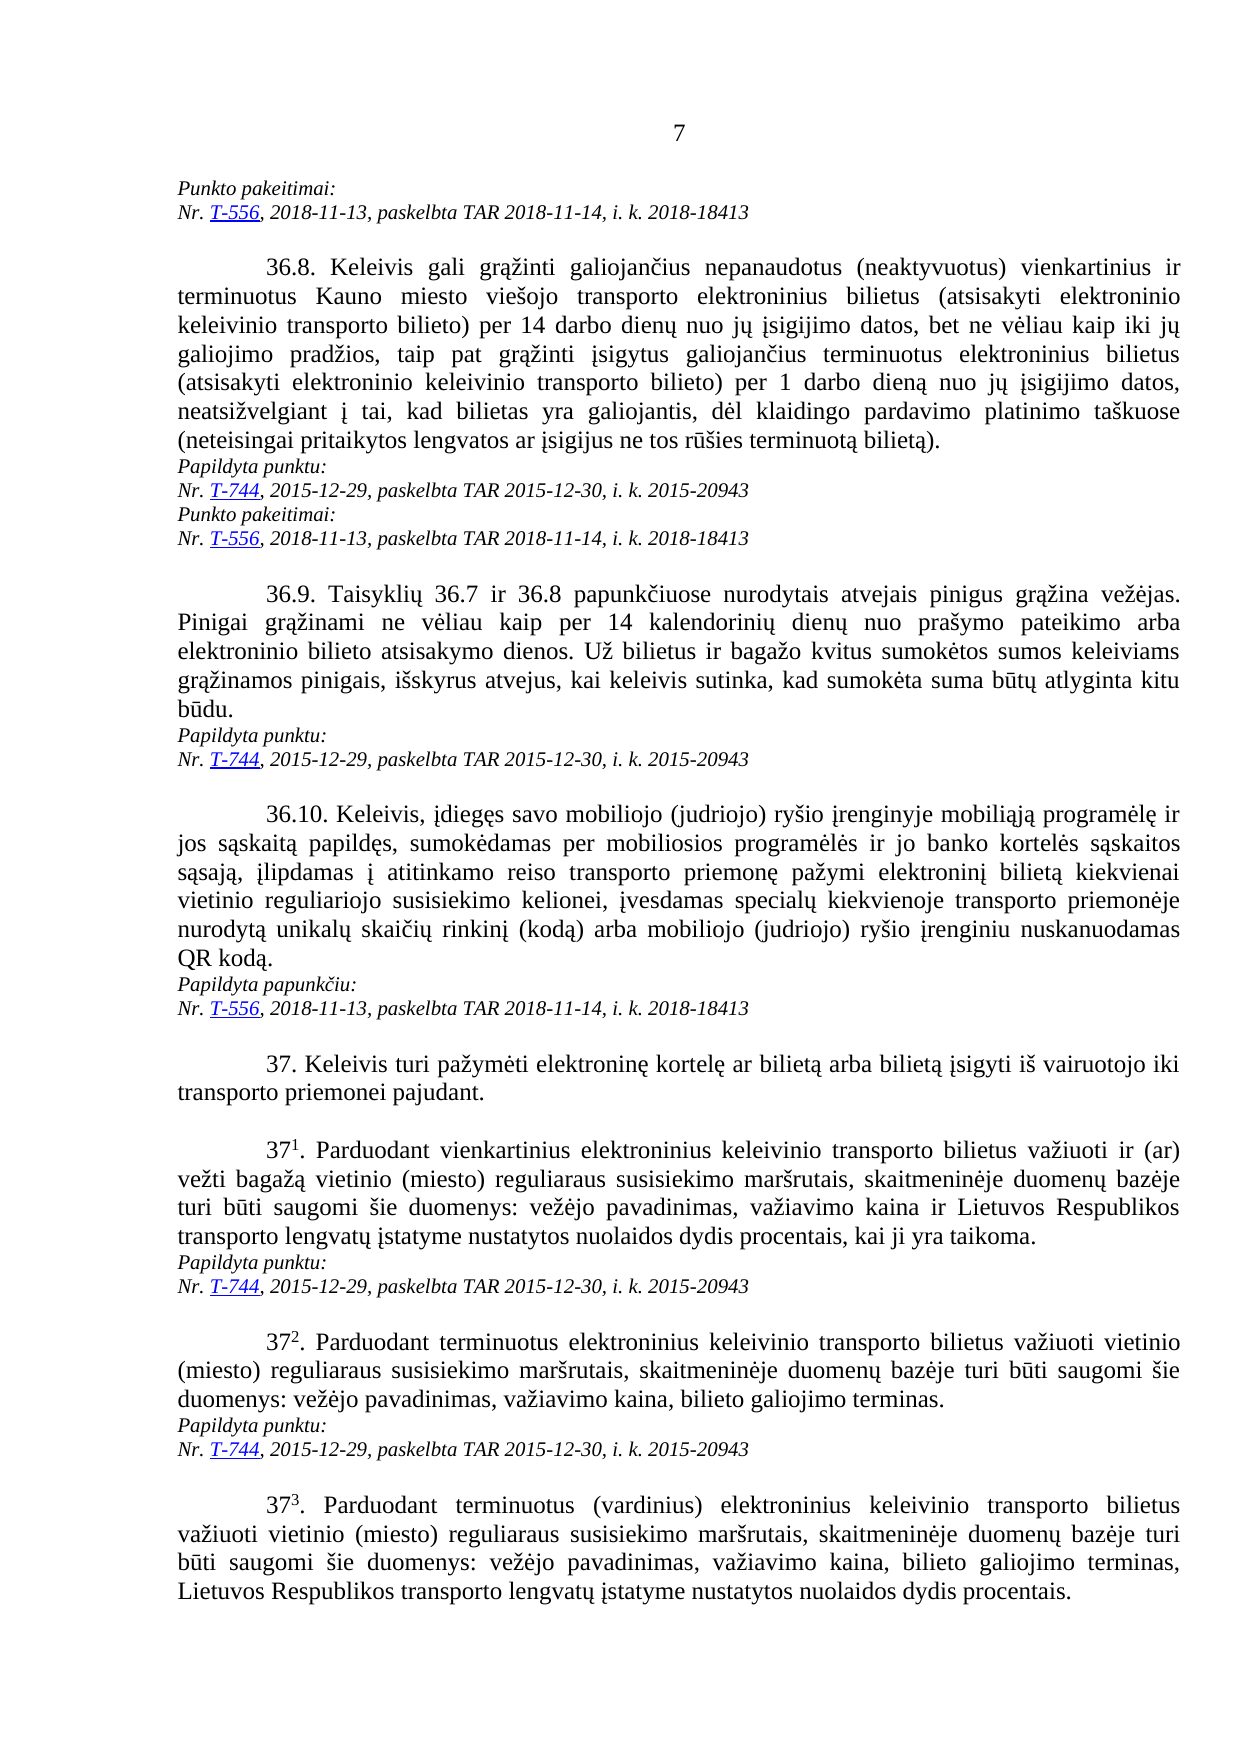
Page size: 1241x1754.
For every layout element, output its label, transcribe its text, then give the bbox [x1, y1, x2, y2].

text Papildyta punktu: [177, 1413, 1181, 1437]
text Punkto pakeitimai: [177, 176, 1181, 200]
text Nr. T-556, 2018-11-13, paskelbta TAR 2018-11-14, i. k. 2018-18413 [177, 996, 1181, 1020]
text Punkto pakeitimai: [177, 502, 1181, 526]
text 37. Keleivis turi pažymėti elektroninę kortelę ar bilietą arba bilietą įsigyti iš vairuotojo iki transporto priemonei pajudant. [177, 1049, 1181, 1106]
text Papildyta punktu: [177, 454, 1181, 478]
text Nr. T-744, 2015-12-29, paskelbta TAR 2015-12-30, i. k. 2015-20943 [177, 1274, 1181, 1298]
text 36.8. Keleivis gali grąžinti galiojančius nepanaudotus (neaktyvuotus) vienkartinius ir terminuotus Kauno miesto viešojo transporto elektroninius bilietus (atsisakyti elektroninio keleivinio transporto bilieto) per 14 darbo dienų nuo jų įsigijimo datos, bet ne vėliau kaip iki jų galiojimo pradžios, taip pat grąžinti įsigytus galiojančius terminuotus elektroninius bilietus (atsisakyti elektroninio keleivinio transporto bilieto) per 1 darbo dieną nuo jų įsigijimo datos, neatsižvelgiant į tai, kad bilietas yra galiojantis, dėl klaidingo pardavimo platinimo taškuose (neteisingai pritaikytos lengvatos ar įsigijus ne tos rūšies terminuotą bilietą). [177, 252, 1181, 454]
text 373. Parduodant terminuotus (vardinius) elektroninius keleivinio transporto bilietus važiuoti vietinio (miesto) reguliaraus susisiekimo maršrutais, skaitmeninėje duomenų bazėje turi būti saugomi šie duomenys: vežėjo pavadinimas, važiavimo kaina, bilieto galiojimo terminas, Lietuvos Respublikos transporto lengvatų įstatyme nustatytos nuolaidos dydis procentais. [177, 1490, 1181, 1605]
text Papildyta papunkčiu: [177, 972, 1181, 996]
text 36.10. Keleivis, įdiegęs savo mobiliojo (judriojo) ryšio įrenginyje mobiliąją programėlę ir jos sąskaitą papildęs, sumokėdamas per mobiliosios programėlės ir jo banko kortelės sąskaitos sąsają, įlipdamas į atitinkamo reiso transporto priemonę pažymi elektroninį bilietą kiekvienai vietinio reguliariojo susisiekimo kelionei, įvesdamas specialų kiekvienoje transporto priemonėje nurodytą unikalų skaičių rinkinį (kodą) arba mobiliojo (judriojo) ryšio įrenginiu nuskanuodamas QR kodą. [177, 799, 1181, 972]
text 372. Parduodant terminuotus elektroninius keleivinio transporto bilietus važiuoti vietinio (miesto) reguliaraus susisiekimo maršrutais, skaitmeninėje duomenų bazėje turi būti saugomi šie duomenys: vežėjo pavadinimas, važiavimo kaina, bilieto galiojimo terminas. [177, 1327, 1181, 1413]
text 371. Parduodant vienkartinius elektroninius keleivinio transporto bilietus važiuoti ir (ar) vežti bagažą vietinio (miesto) reguliaraus susisiekimo maršrutais, skaitmeninėje duomenų bazėje turi būti saugomi šie duomenys: vežėjo pavadinimas, važiavimo kaina ir Lietuvos Respublikos transporto lengvatų įstatyme nustatytos nuolaidos dydis procentais, kai ji yra taikoma. [177, 1135, 1181, 1250]
text Papildyta punktu: [177, 1250, 1181, 1274]
text Papildyta punktu: [177, 722, 1181, 747]
text Nr. T-744, 2015-12-29, paskelbta TAR 2015-12-30, i. k. 2015-20943 [177, 1437, 1181, 1461]
text Nr. T-744, 2015-12-29, paskelbta TAR 2015-12-30, i. k. 2015-20943 [177, 478, 1181, 502]
text Nr. T-744, 2015-12-29, paskelbta TAR 2015-12-30, i. k. 2015-20943 [177, 747, 1181, 771]
text Nr. T-556, 2018-11-13, paskelbta TAR 2018-11-14, i. k. 2018-18413 [177, 200, 1181, 224]
text Nr. T-556, 2018-11-13, paskelbta TAR 2018-11-14, i. k. 2018-18413 [177, 526, 1181, 550]
text 36.9. Taisyklių 36.7 ir 36.8 papunkčiuose nurodytais atvejais pinigus grąžina vežėjas. Pinigai grąžinami ne vėliau kaip per 14 kalendorinių dienų nuo prašymo pateikimo arba elektroninio bilieto atsisakymo dienos. Už bilietus ir bagažo kvitus sumokėtos sumos keleiviams grąžinamos pinigais, išskyrus atvejus, kai keleivis sutinka, kad sumokėta suma būtų atlyginta kitu būdu. [177, 579, 1181, 722]
